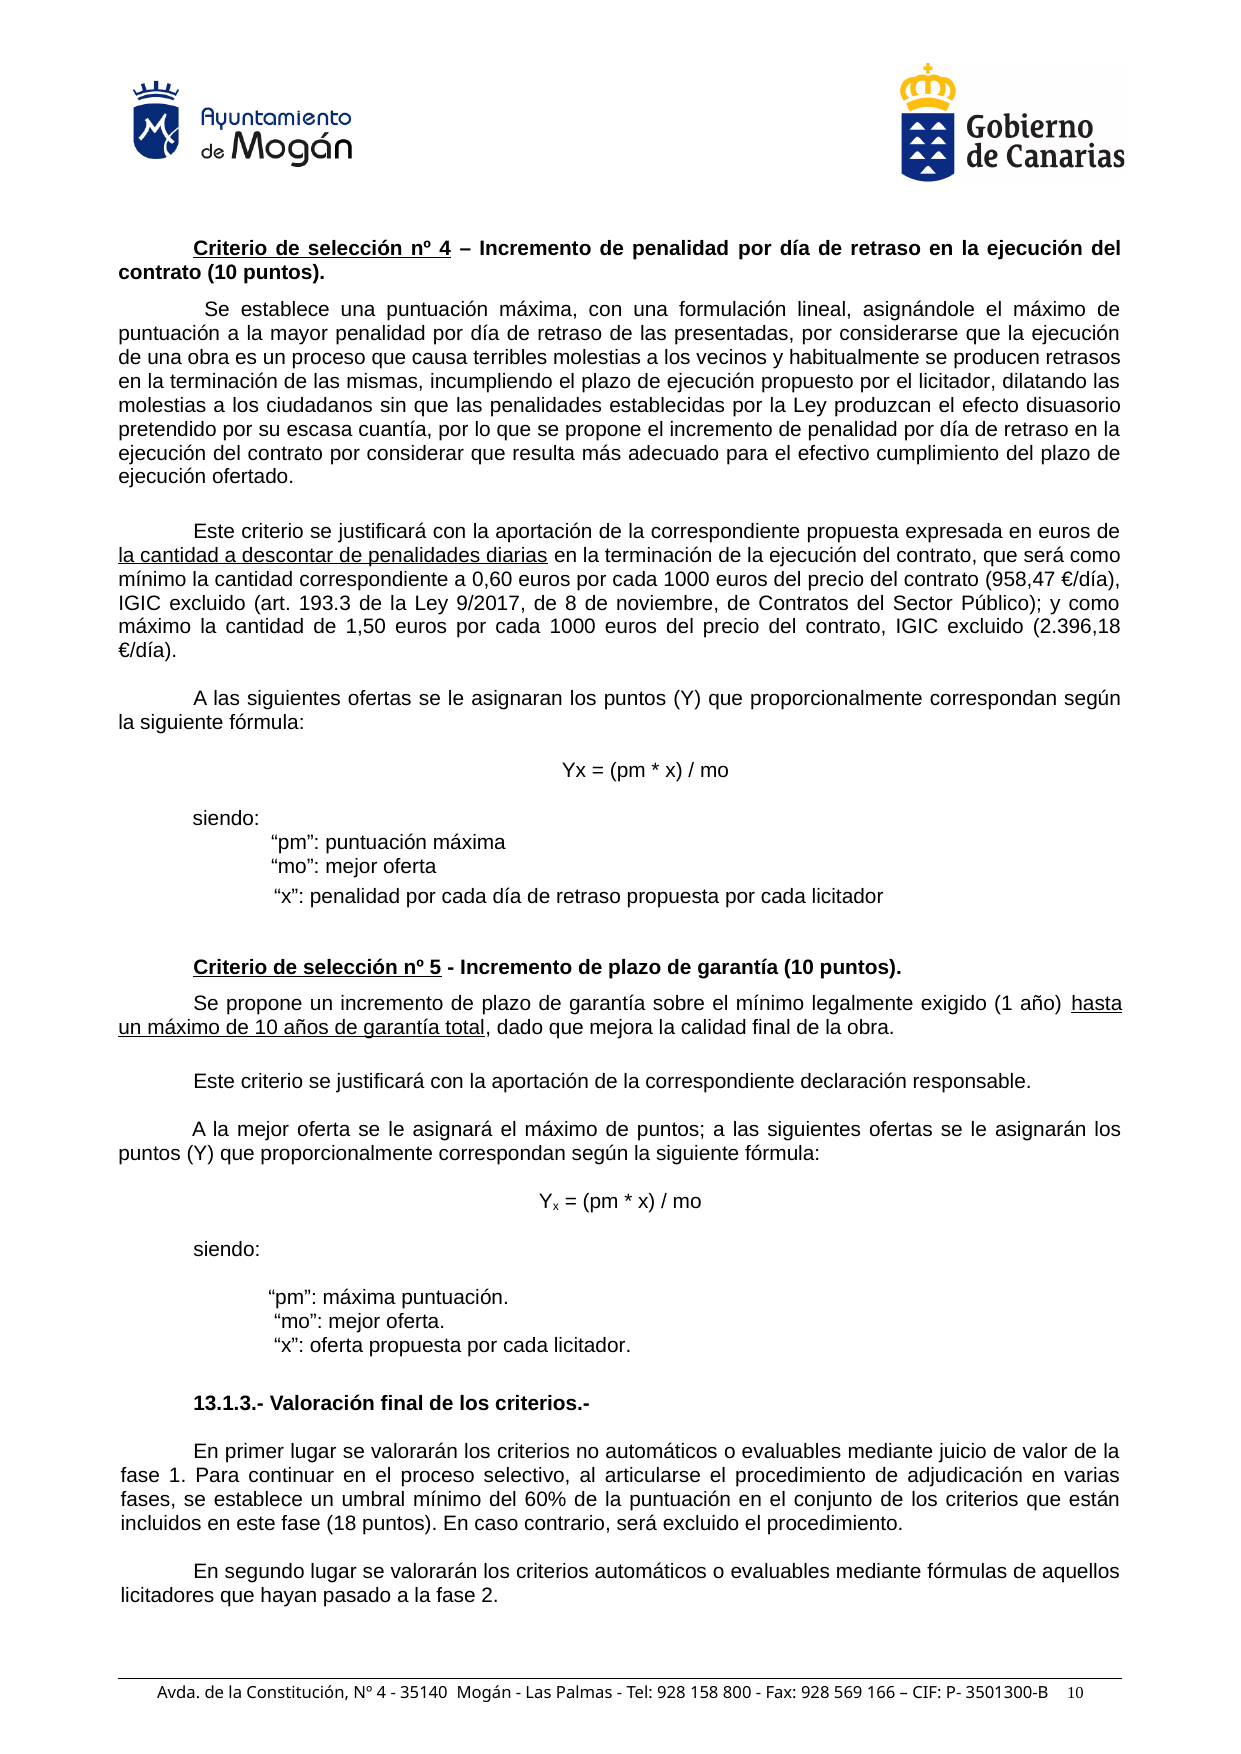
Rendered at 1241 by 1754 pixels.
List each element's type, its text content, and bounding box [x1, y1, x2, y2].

text “pm”: puntuación máxima [271, 830, 1122, 854]
text “mo”: mejor oferta. [118, 1309, 1122, 1333]
text Este criterio se justificará con la aportación de la correspondiente propuesta expresada en euros de la cantidad a descontar de penalidades diarias en la terminación de la ejecución del contrato, que será como mínimo la cantidad correspondiente a 0,60 euros por cada 1000 euros del precio del contrato (958,47 €/día), IGIC excluido (art. 193.3 de la Ley 9/2017, de 8 de noviembre, de Contratos del Sector Público); y como máximo la cantidad de 1,50 euros por cada 1000 euros del precio del contrato, IGIC excluido (2.396,18 €/día). [118, 518, 1122, 662]
text “x”: oferta propuesta por cada licitador. [268, 1333, 1122, 1357]
text Yx = (pm * x) / mo [118, 758, 1122, 782]
text “x”: penalidad por cada día de retraso propuesta por cada licitador [118, 884, 1122, 908]
text Criterio de selección nº 4 – Incremento de penalidad por día de retraso en la ejecución del contrato (10 puntos). [118, 236, 1122, 284]
text Se propone un incremento de plazo de garantía sobre el mínimo legalmente exigido (1 año) hasta un máximo de 10 años de garantía total, dado que mejora la calidad final de la obra. [118, 991, 1122, 1039]
text A la mejor oferta se le asignará el máximo de puntos; a las siguientes ofertas se le asignarán los puntos (Y) que proporcionalmente correspondan según la siguiente fórmula: [118, 1117, 1122, 1165]
text “mo”: mejor oferta [271, 854, 1122, 878]
text Yx = (pm * x) / mo [118, 1189, 1122, 1213]
text A las siguientes ofertas se le asignaran los puntos (Y) que proporcionalmente correspondan según la siguiente fórmula: [118, 686, 1122, 734]
picture [119, 60, 368, 184]
text siendo: [118, 1237, 1122, 1261]
text 13.1.3.- Valoración final de los criterios.- [118, 1391, 1051, 1415]
text “pm”: máxima puntuación. [268, 1285, 1122, 1309]
text En segundo lugar se valorarán los criterios automáticos o evaluables mediante fórmulas de aquellos licitadores que hayan pasado a la fase 2. [120, 1558, 1121, 1606]
text En primer lugar se valorarán los criterios no automáticos o evaluables mediante juicio de valor de la fase 1. Para continuar en el proceso selectivo, al articularse el procedimiento de adjudicación en varias fases, se establece un umbral mínimo del 60% de la puntuación en el conjunto de los criterios que están incluidos en este fase (18 puntos). En caso contrario, será excluido el procedimiento. [120, 1439, 1121, 1534]
text Se establece una puntuación máxima, con una formulación lineal, asignándole el máximo de puntuación a la mayor penalidad por día de retraso de las presentadas, por considerarse que la ejecución de una obra es un proceso que causa terribles molestias a los vecinos y habitualmente se producen retrasos en la terminación de las mismas, incumpliendo el plazo de ejecución propuesto por el licitador, dilatando las molestias a los ciudadanos sin que las penalidades establecidas por la Ley produzcan el efecto disuasorio pretendido por su escasa cuantía, por lo que se propone el incremento de penalidad por día de retraso en la ejecución del contrato por considerar que resulta más adecuado para el efectivo cumplimiento del plazo de ejecución ofertado. [118, 297, 1122, 488]
picture [900, 63, 1125, 182]
text siendo: [118, 806, 1122, 830]
text Este criterio se justificará con la aportación de la correspondiente declaración responsable. [118, 1069, 1122, 1093]
text Criterio de selección nº 5 - Incremento de plazo de garantía (10 puntos). [118, 955, 1122, 979]
